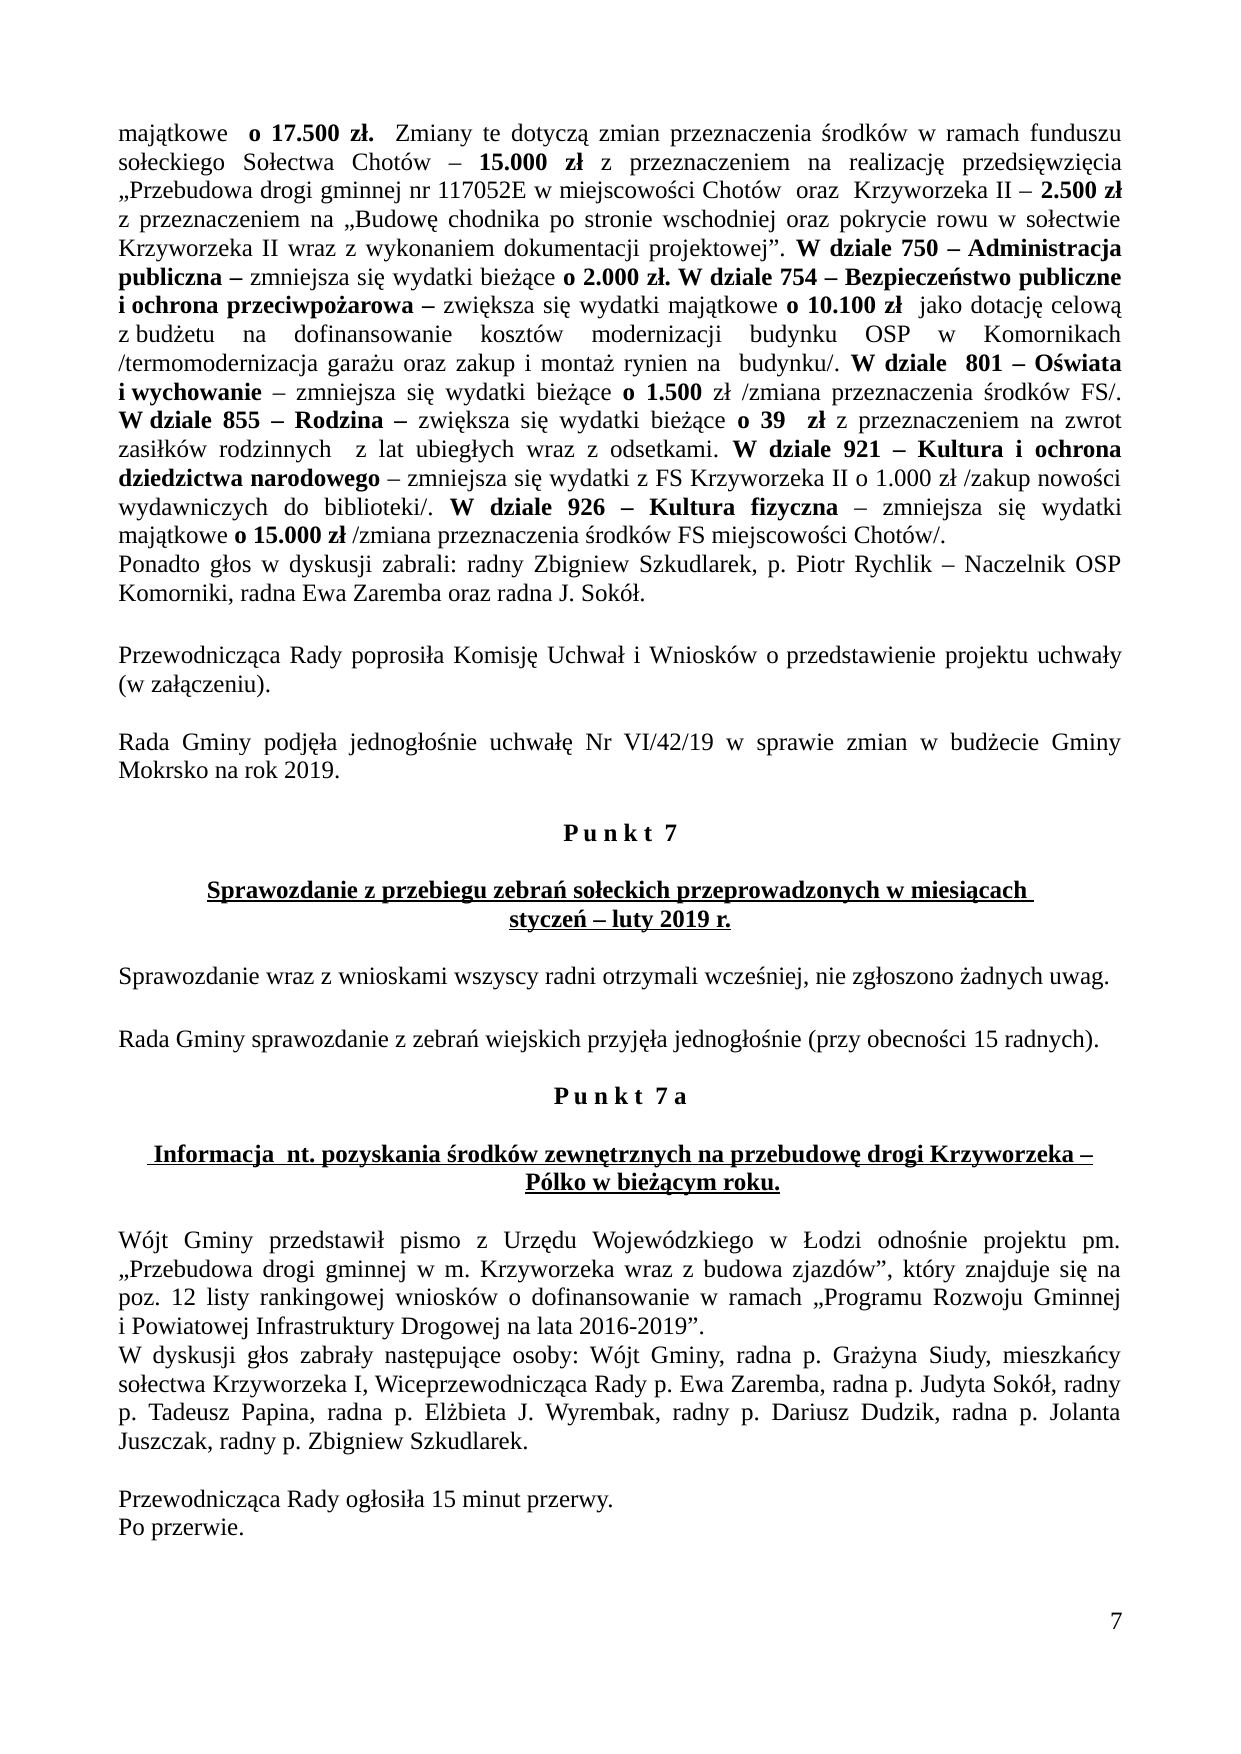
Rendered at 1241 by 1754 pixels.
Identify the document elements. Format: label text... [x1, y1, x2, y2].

text P u n k t 7 [118, 818, 1122, 846]
text Informacja nt. pozyskania środków zewnętrznych na przebudowę drogi Krzyworzeka – Pólko w bieżącym roku. [118, 1139, 1122, 1196]
text Rada Gminy podjęła jednogłośnie uchwałę Nr VI/42/19 w sprawie zmian w budżecie Gminy Mokrsko na rok 2019. [118, 727, 1122, 784]
text Po przerwie. [118, 1512, 1122, 1541]
text styczeń – luty 2019 r. [118, 904, 1122, 933]
text Przewodnicząca Rady poprosiła Komisję Uchwał i Wniosków o przedstawienie projektu uchwały (w załączeniu). [118, 640, 1122, 698]
text P u n k t 7 a [118, 1081, 1122, 1110]
text Sprawozdanie z przebiegu zebrań sołeckich przeprowadzonych w miesiącach [118, 875, 1122, 904]
text majątkowe o 17.500 zł. Zmiany te dotyczą zmian przeznaczenia środków w ramach funduszu sołeckiego Sołectwa Chotów – 15.000 zł z przeznaczeniem na realizację przedsięwzięcia „Przebudowa drogi gminnej nr 117052E w miejscowości Chotów oraz Krzyworzeka II – 2.500 zł z przeznaczeniem na „Budowę chodnika po stronie wschodniej oraz pokrycie rowu w sołectwie Krzyworzeka II wraz z wykonaniem dokumentacji projektowej”. W dziale 750 – Administracja publiczna – zmniejsza się wydatki bieżące o 2.000 zł. W dziale 754 – Bezpieczeństwo publiczne i ochrona przeciwpożarowa – zwiększa się wydatki majątkowe o 10.100 zł jako dotację celową z budżetu na dofinansowanie kosztów modernizacji budynku OSP w Komornikach /termomodernizacja garażu oraz zakup i montaż rynien na budynku/. W dziale 801 – Oświata i wychowanie – zmniejsza się wydatki bieżące o 1.500 zł /zmiana przeznaczenia środków FS/. W dziale 855 – Rodzina – zwiększa się wydatki bieżące o 39 zł z przeznaczeniem na zwrot zasiłków rodzinnych z lat ubiegłych wraz z odsetkami. W dziale 921 – Kultura i ochrona dziedzictwa narodowego – zmniejsza się wydatki z FS Krzyworzeka II o 1.000 zł /zakup nowości wydawniczych do biblioteki/. W dziale 926 – Kultura fizyczna – zmniejsza się wydatki majątkowe o 15.000 zł /zmiana przeznaczenia środków FS miejscowości Chotów/. [118, 118, 1122, 549]
text Wójt Gminy przedstawił pismo z Urzędu Wojewódzkiego w Łodzi odnośnie projektu pm. „Przebudowa drogi gminnej w m. Krzyworzeka wraz z budowa zjazdów”, który znajduje się na poz. 12 listy rankingowej wniosków o dofinansowanie w ramach „Programu Rozwoju Gminnej i Powiatowej Infrastruktury Drogowej na lata 2016-2019”. [118, 1225, 1122, 1340]
text Sprawozdanie wraz z wnioskami wszyscy radni otrzymali wcześniej, nie zgłoszono żadnych uwag. [118, 961, 1122, 990]
text W dyskusji głos zabrały następujące osoby: Wójt Gminy, radna p. Grażyna Siudy, mieszkańcy sołectwa Krzyworzeka I, Wiceprzewodnicząca Rady p. Ewa Zaremba, radna p. Judyta Sokół, radny p. Tadeusz Papina, radna p. Elżbieta J. Wyrembak, radny p. Dariusz Dudzik, radna p. Jolanta Juszczak, radny p. Zbigniew Szkudlarek. [118, 1340, 1122, 1455]
text Ponadto głos w dyskusji zabrali: radny Zbigniew Szkudlarek, p. Piotr Rychlik – Naczelnik OSP Komorniki, radna Ewa Zaremba oraz radna J. Sokół. [118, 549, 1122, 607]
text Rada Gminy sprawozdanie z zebrań wiejskich przyjęła jednogłośnie (przy obecności 15 radnych). [118, 1024, 1122, 1052]
text Przewodnicząca Rady ogłosiła 15 minut przerwy. [118, 1484, 1122, 1512]
